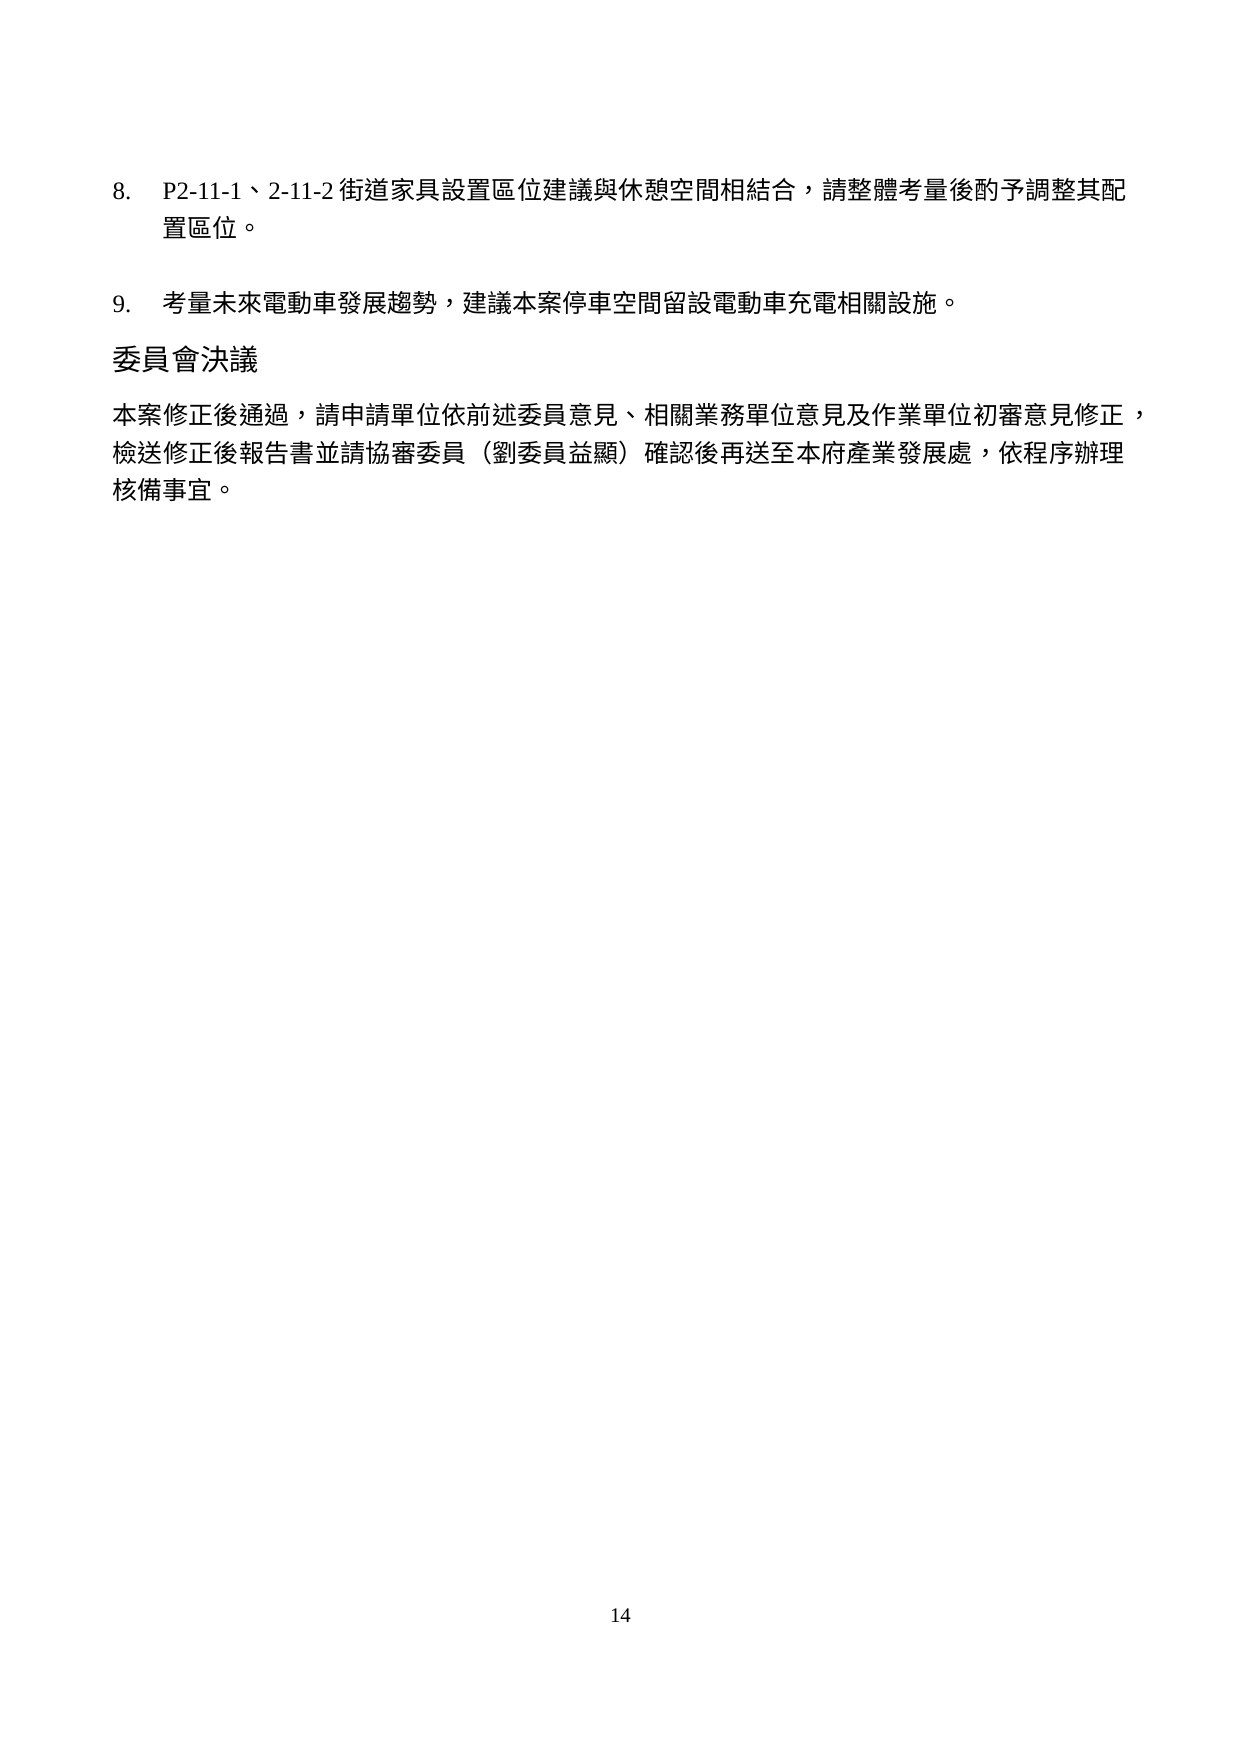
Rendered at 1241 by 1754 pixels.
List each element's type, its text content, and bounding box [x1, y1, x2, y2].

list 考量未來電動車發展趨勢，建議本案停車空間留設電動車充電相關設施。 [112, 276, 1128, 314]
list P2-11-1、2-11-2街道家具設置區位建議與休憩空間相結合，請整體考量後酌予調整其配置區位。 [112, 164, 1128, 239]
text 本案修正後通過，請申請單位依前述委員意見、相關業務單位意見及作業單位初審意見修正，檢送修正後報告書並請協審委員（劉委員益顯）確認後再送至本府產業發展處，依程序辦理核備事宜。 [112, 389, 1128, 501]
text 委員會決議 [112, 314, 1128, 389]
